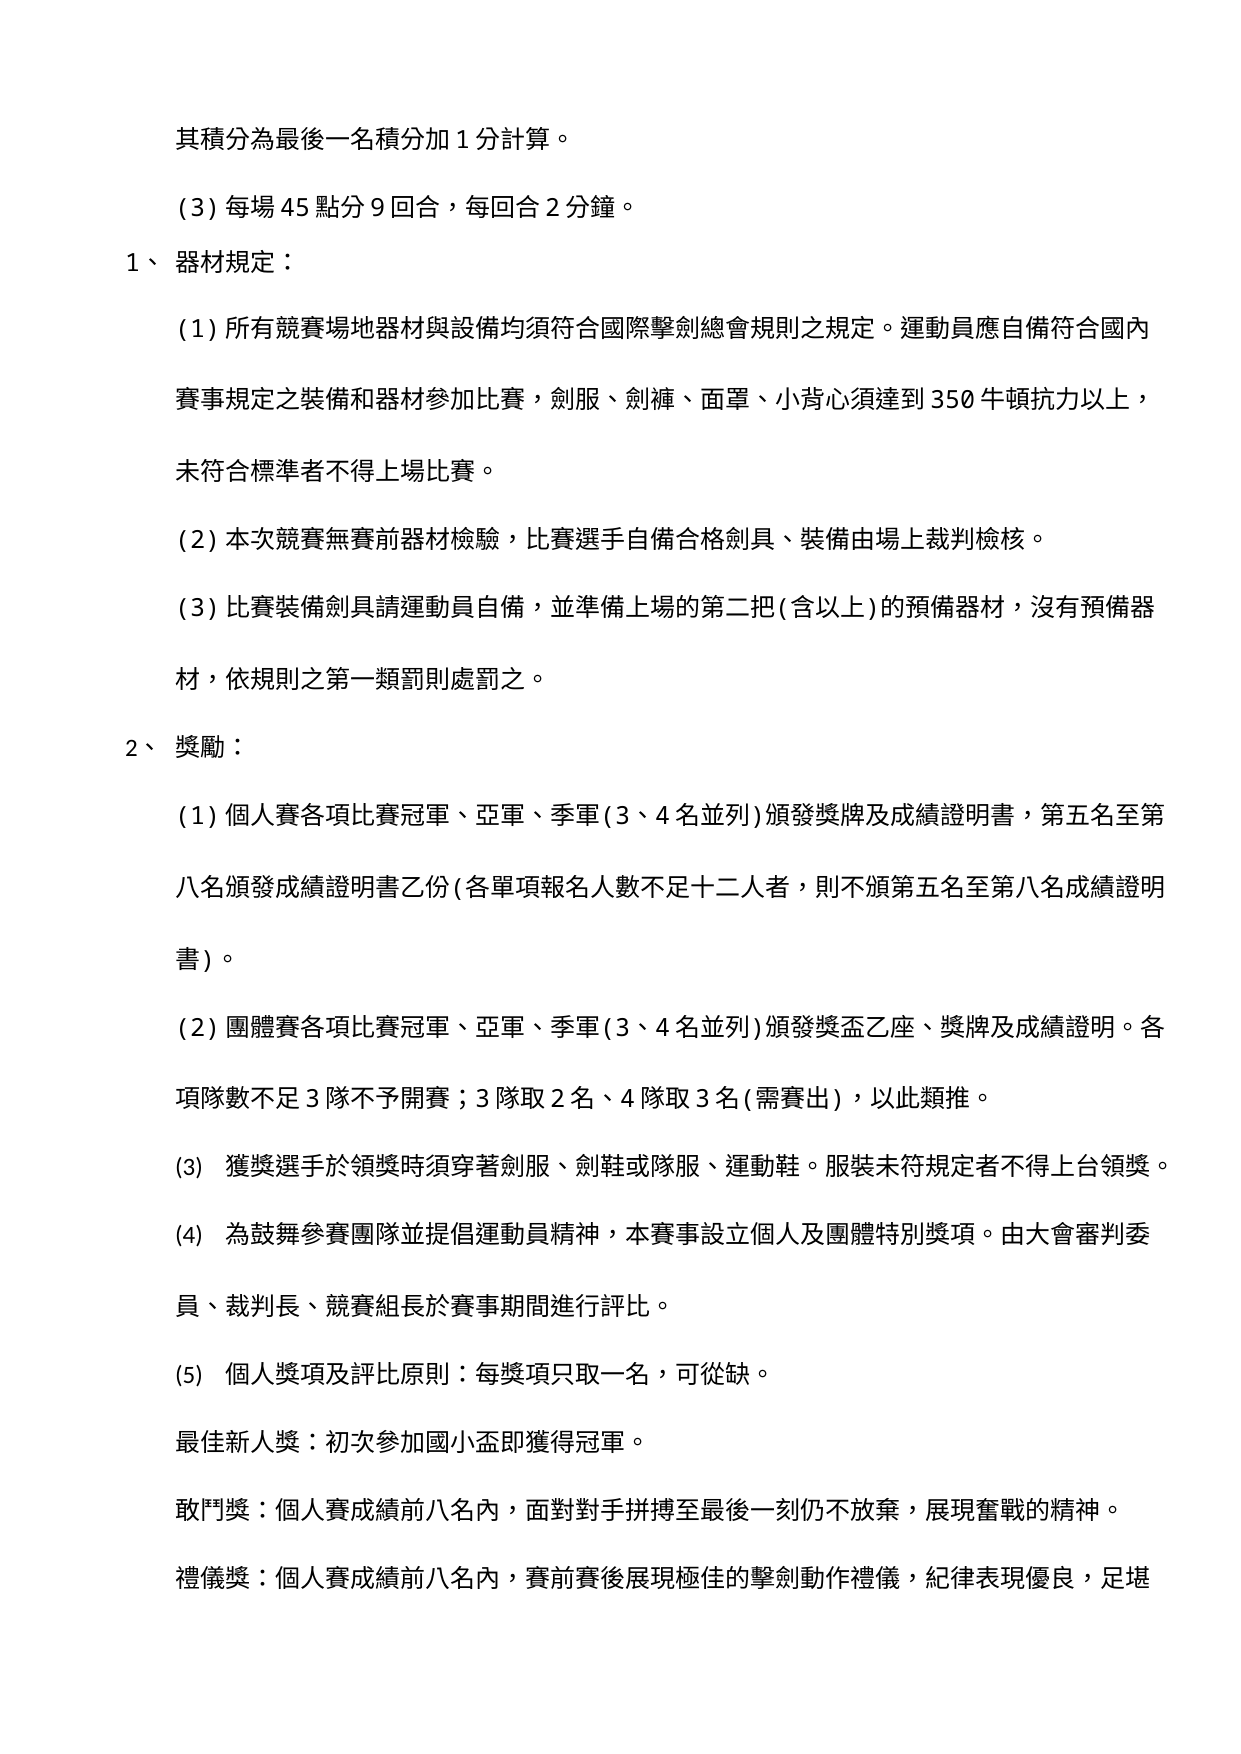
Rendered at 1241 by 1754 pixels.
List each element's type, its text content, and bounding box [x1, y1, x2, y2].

list 團體賽各項比賽冠軍、亞軍、季軍(3、4名並列)頒發獎盃乙座、獎牌及成績證明。各項隊數不足3隊不予開賽；3隊取2名、4隊取3名(需賽出)，以此類推。 [175, 983, 1165, 1118]
list 本次競賽無賽前器材檢驗，比賽選手自備合格劍具、裝備由場上裁判檢核。 [175, 496, 1165, 559]
text 最佳新人獎：初次參加國小盃即獲得冠軍。 [175, 1399, 1165, 1461]
list 個人賽各項比賽冠軍、亞軍、季軍(3、4名並列)頒發獎牌及成績證明書，第五名至第八名頒發成績證明書乙份(各單項報名人數不足十二人者，則不頒第五名至第八名成績證明書)。 [175, 772, 1165, 978]
list 為鼓舞參賽團隊並提倡運動員精神，本賽事設立個人及團體特別獎項。由大會審判委員、裁判長、競賽組長於賽事期間進行評比。 [175, 1191, 1165, 1326]
list 獲獎選手於領獎時須穿著劍服、劍鞋或隊服、運動鞋。服裝未符規定者不得上台領獎。 [175, 1123, 1165, 1186]
list 個人獎項及評比原則：每獎項只取一名，可從缺。 [175, 1331, 1165, 1393]
text 禮儀獎：個人賽成績前八名內，賽前賽後展現極佳的擊劍動作禮儀，紀律表現優良，足堪 [175, 1535, 1165, 1597]
list 積分：第1名1分，第2名2分，第3名3分，以此類推；如未參加該劍種個人賽者，其積分為最後一名積分加1分計算。 [175, 96, 1165, 158]
list 比賽裝備劍具請運動員自備，並準備上場的第二把(含以上)的預備器材，沒有預備器材，依規則之第一類罰則處罰之。 [175, 564, 1165, 698]
list 所有競賽場地器材與設備均須符合國際擊劍總會規則之規定。運動員應自備符合國內賽事規定之裝備和器材參加比賽，劍服、劍褲、面罩、小背心須達到350牛頓抗力以上，未符合標準者不得上場比賽。 [175, 284, 1165, 491]
list 獎勵： [125, 704, 1165, 766]
list 每場45點分9回合，每回合2分鐘。 [175, 164, 1165, 226]
list 器材規定： [125, 243, 1165, 279]
text 敢鬥獎：個人賽成績前八名內，面對對手拼搏至最後一刻仍不放棄，展現奮戰的精神。 [175, 1467, 1165, 1529]
